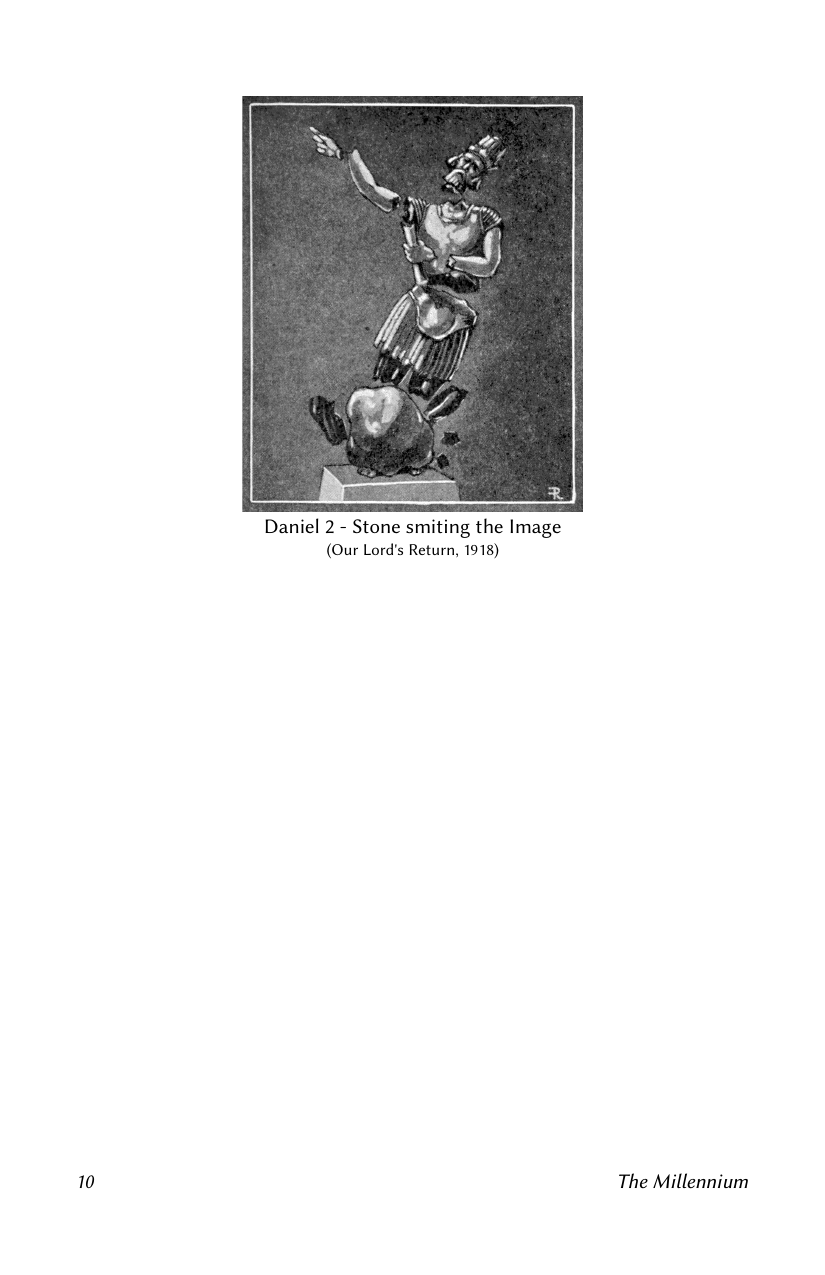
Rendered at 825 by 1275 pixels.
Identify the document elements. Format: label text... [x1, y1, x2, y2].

text (Our Lord's Return, 1918) [242, 538, 583, 559]
picture [242, 96, 583, 512]
text Daniel 2 - Stone smiting the Image [242, 512, 583, 538]
